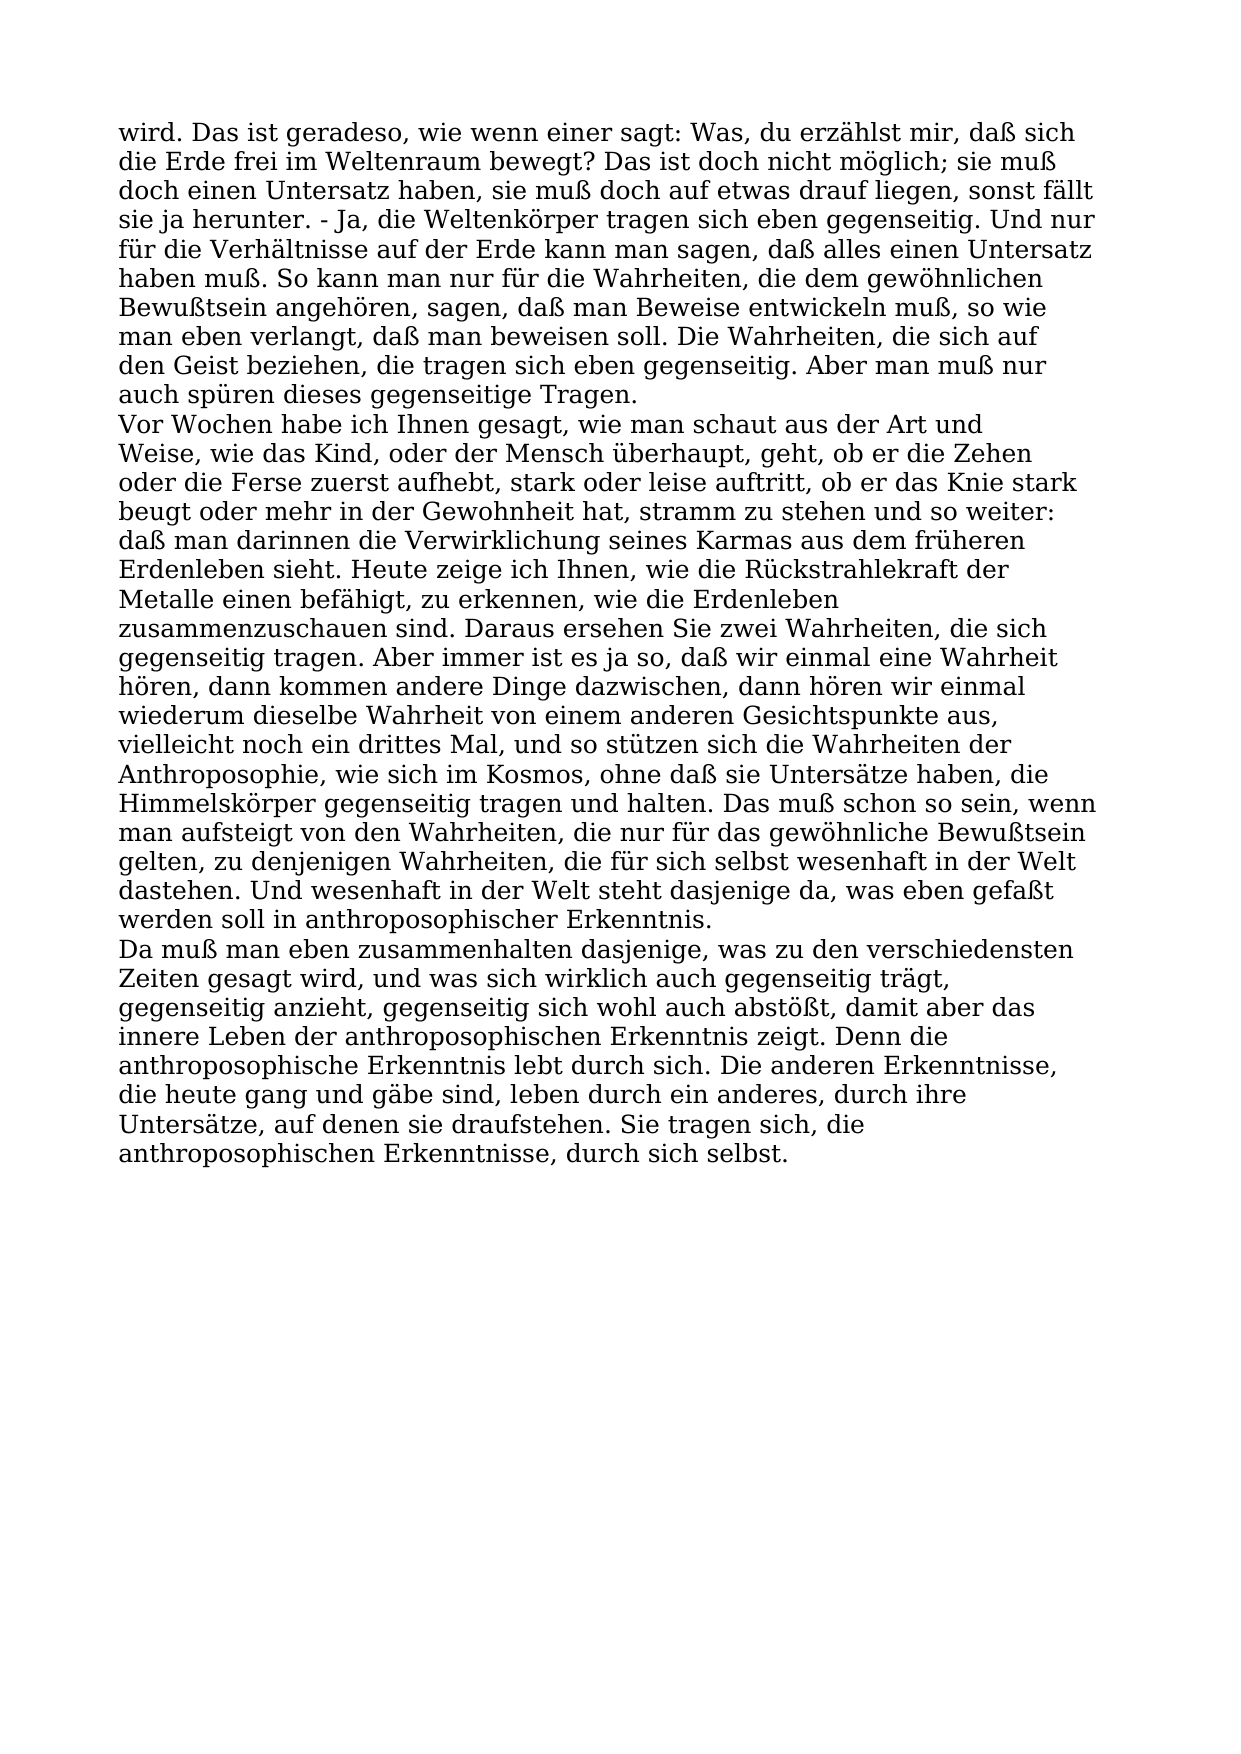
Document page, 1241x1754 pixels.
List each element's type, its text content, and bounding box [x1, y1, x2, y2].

text gegenseitig anzieht, gegenseitig sich wohl auch abstößt, damit aber das [118, 993, 1122, 1022]
text Himmelskörper gegenseitig tragen und halten. Das muß schon so sein, wenn [118, 789, 1122, 818]
text man aufsteigt von den Wahrheiten, die nur für das gewöhnliche Bewußtsein [118, 818, 1122, 847]
text daß man darinnen die Verwirklichung seines Karmas aus dem früheren [118, 526, 1122, 556]
text Metalle einen befähigt, zu erkennen, wie die Erdenleben [118, 585, 1122, 614]
text hören, dann kommen andere Dinge dazwischen, dann hören wir einmal [118, 672, 1122, 701]
text werden soll in anthroposophischer Erkenntnis. [118, 906, 1122, 935]
text innere Leben der anthroposophischen Erkenntnis zeigt. Denn die [118, 1022, 1122, 1051]
text Anthroposophie, wie sich im Kosmos, ohne daß sie Untersätze haben, die [118, 760, 1122, 789]
text auch spüren dieses gegenseitige Tragen. [118, 381, 1122, 410]
text sie ja herunter. - Ja, die Weltenkörper tragen sich eben gegenseitig. Und nur [118, 206, 1122, 235]
text Weise, wie das Kind, oder der Mensch überhaupt, geht, ob er die Zehen [118, 439, 1122, 468]
text wird. Das ist geradeso, wie wenn einer sagt: Was, du erzählst mir, daß sich [118, 118, 1122, 147]
text dastehen. Und wesenhaft in der Welt steht dasjenige da, was eben gefaßt [118, 876, 1122, 906]
text gegenseitig tragen. Aber immer ist es ja so, daß wir einmal eine Wahrheit [118, 643, 1122, 672]
text den Geist beziehen, die tragen sich eben gegenseitig. Aber man muß nur [118, 351, 1122, 381]
text wiederum dieselbe Wahrheit von einem anderen Gesichtspunkte aus, [118, 701, 1122, 731]
text man eben verlangt, daß man beweisen soll. Die Wahrheiten, die sich auf [118, 322, 1122, 351]
text beugt oder mehr in der Gewohnheit hat, stramm zu stehen und so weiter: [118, 497, 1122, 526]
text Vor Wochen habe ich Ihnen gesagt, wie man schaut aus der Art und [118, 410, 1122, 439]
text Da muß man eben zusammenhalten dasjenige, was zu den verschiedensten [118, 935, 1122, 964]
text für die Verhältnisse auf der Erde kann man sagen, daß alles einen Untersatz [118, 235, 1122, 264]
text anthroposophischen Erkenntnisse, durch sich selbst. [118, 1139, 1122, 1168]
text anthroposophische Erkenntnis lebt durch sich. Die anderen Erkenntnisse, [118, 1051, 1122, 1081]
text haben muß. So kann man nur für die Wahrheiten, die dem gewöhnlichen [118, 264, 1122, 293]
text Bewußtsein angehören, sagen, daß man Beweise entwickeln muß, so wie [118, 293, 1122, 322]
text Zeiten gesagt wird, und was sich wirklich auch gegenseitig trägt, [118, 964, 1122, 993]
text Erdenleben sieht. Heute zeige ich Ihnen, wie die Rückstrahlekraft der [118, 556, 1122, 585]
text doch einen Untersatz haben, sie muß doch auf etwas drauf liegen, sonst fällt [118, 176, 1122, 206]
text vielleicht noch ein drittes Mal, und so stützen sich die Wahrheiten der [118, 731, 1122, 760]
text Untersätze, auf denen sie draufstehen. Sie tragen sich, die [118, 1110, 1122, 1139]
text zusammenzuschauen sind. Daraus ersehen Sie zwei Wahrheiten, die sich [118, 614, 1122, 643]
text oder die Ferse zuerst aufhebt, stark oder leise auftritt, ob er das Knie stark [118, 468, 1122, 497]
text die heute gang und gäbe sind, leben durch ein anderes, durch ihre [118, 1081, 1122, 1110]
text gelten, zu denjenigen Wahrheiten, die für sich selbst wesenhaft in der Welt [118, 847, 1122, 876]
text die Erde frei im Weltenraum bewegt? Das ist doch nicht möglich; sie muß [118, 147, 1122, 176]
